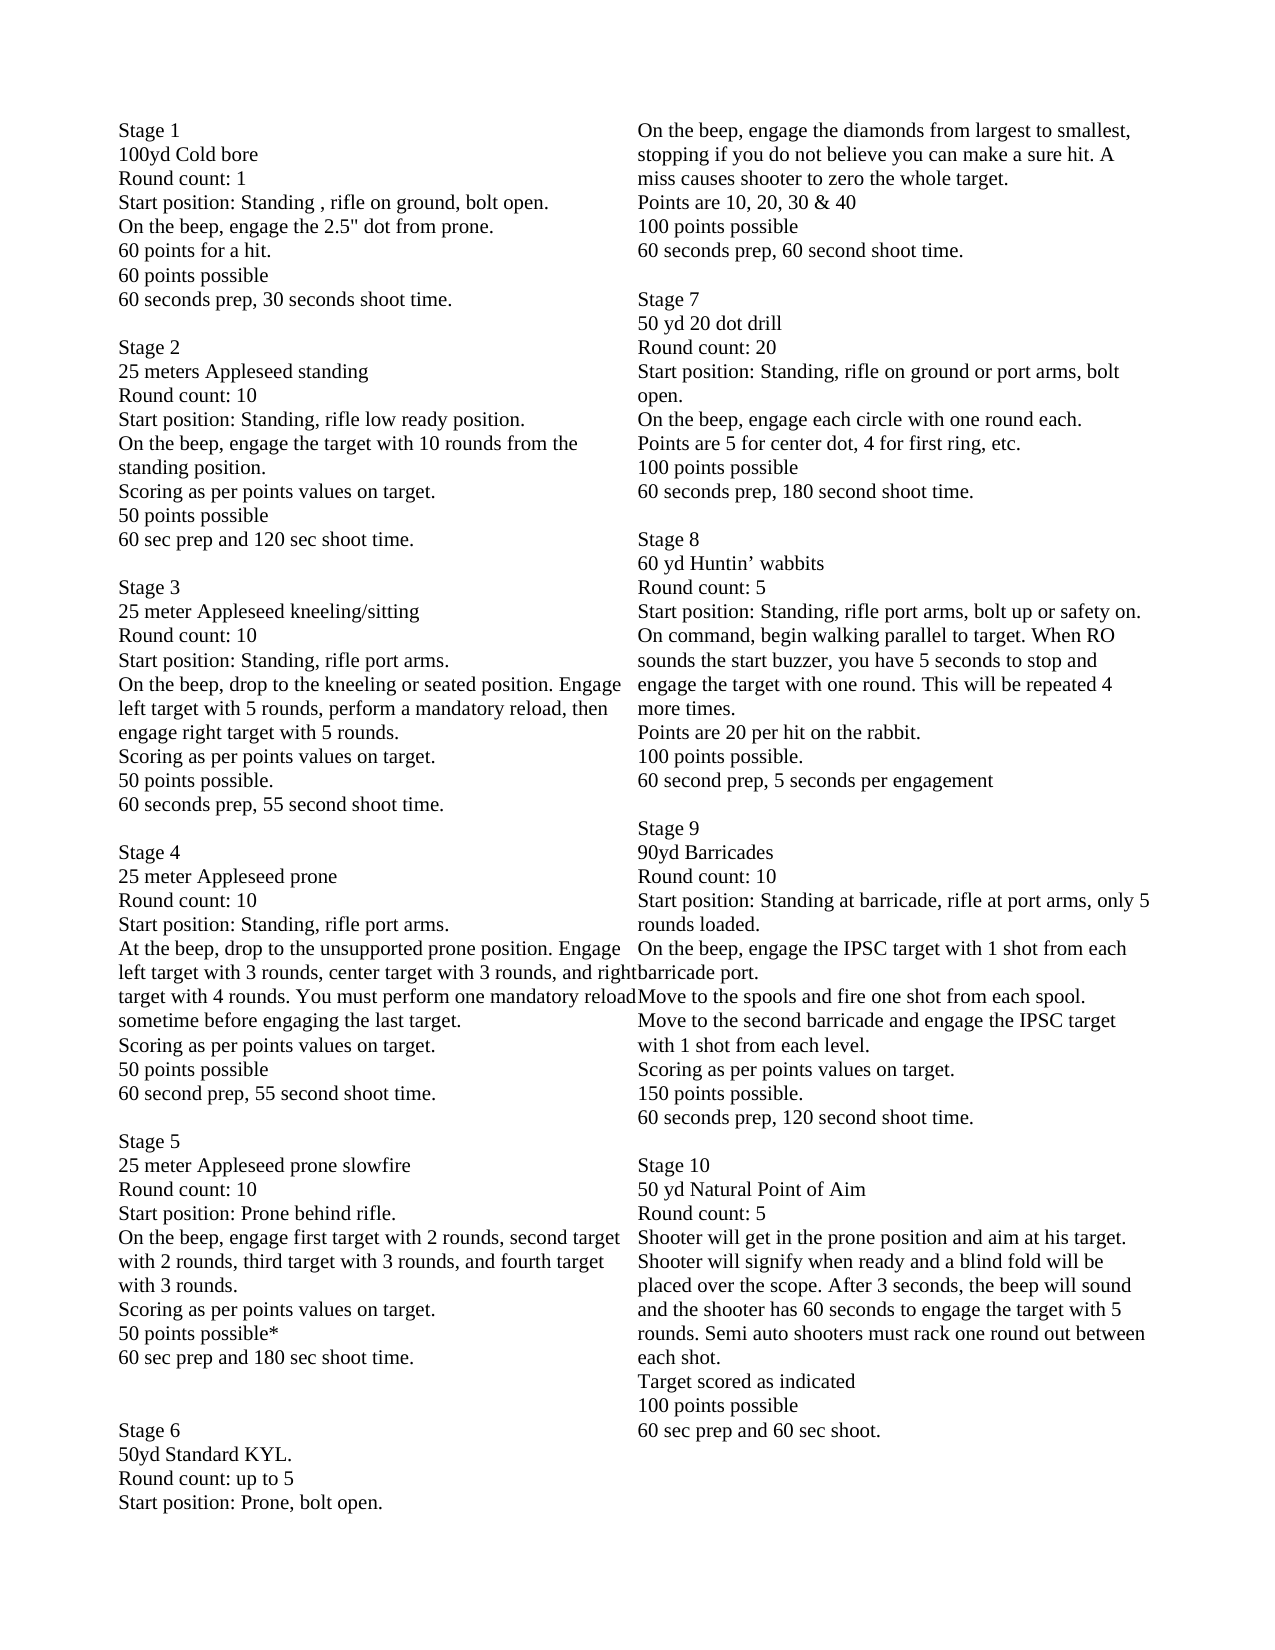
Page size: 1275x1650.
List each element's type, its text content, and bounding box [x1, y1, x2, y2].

text Stage 1 100yd Cold bore Round count: 1 Start position: Standing , rifle on ground, bolt open. On the beep, engage the 2.5" dot from prone. 60 points for a hit. 60 points possible 60 seconds prep, 30 seconds shoot time. Stage 2 25 meters Appleseed standing Round count: 10 Start position: Standing, rifle low ready position. On the beep, engage the target with 10 rounds from the standing position. Scoring as per points values on target. 50 points possible 60 sec prep and 120 sec shoot time. Stage 3 25 meter Appleseed kneeling/sitting Round count: 10 Start position: Standing, rifle port arms. On the beep, drop to the kneeling or seated position. Engage left target with 5 rounds, perform a mandatory reload, then engage right target with 5 rounds. Scoring as per points values on target. 50 points possible. 60 seconds prep, 55 second shoot time. Stage 4 25 meter Appleseed prone Round count: 10 Start position: Standing, rifle port arms. At the beep, drop to the unsupported prone position. Engage left target with 3 rounds, center target with 3 rounds, and right target with 4 rounds. You must perform one mandatory reload sometime before engaging the last target. Scoring as per points values on target. 50 points possible 60 second prep, 55 second shoot time. Stage 5 25 meter Appleseed prone slowfire Round count: 10 Start position: Prone behind rifle. On the beep, engage first target with 2 rounds, second target with 2 rounds, third target with 3 rounds, and fourth target with 3 rounds. Scoring as per points values on target. 50 points possible* 60 sec prep and 180 sec shoot time. Stage 6 50yd Standard KYL. Round count: up to 5 Start position: Prone, bolt open. On the beep, engage the diamonds from largest to smallest, stopping if you do not believe you can make a sure hit. A miss causes shooter to zero the whole target. Points are 10, 20, 30 & 40 100 points possible 60 seconds prep, 60 second shoot time. Stage 7 50 yd 20 dot drill Round count: 20 Start position: Standing, rifle on ground or port arms, bolt open. On the beep, engage each circle with one round each. Points are 5 for center dot, 4 for first ring, etc. 100 points possible 60 seconds prep, 180 second shoot time. Stage 8 60 yd Huntin’ wabbits Round count: 5 Start position: Standing, rifle port arms, bolt up or safety on. On command, begin walking parallel to target. When RO sounds the start buzzer, you have 5 seconds to stop and engage the target with one round. This will be repeated 4 more times. Points are 20 per hit on the rabbit. 100 points possible. 60 second prep, 5 seconds per engagement Stage 9 90yd Barricades Round count: 10 Start position: Standing at barricade, rifle at port arms, only 5 rounds loaded. On the beep, engage the IPSC target with 1 shot from each barricade port. Move to the spools and fire one shot from each spool. Move to the second barricade and engage the IPSC target with 1 shot from each level. Scoring as per points values on target. 150 points possible. 60 seconds prep, 120 second shoot time. Stage 10 50 yd Natural Point of Aim Round count: 5 Shooter will get in the prone position and aim at his target. Shooter will signify when ready and a blind fold will be placed over the scope. After 3 seconds, the beep will sound and the shooter has 60 seconds to engage the target with 5 rounds. Semi auto shooters must rack one round out between each shot. Target scored as indicated 100 points possible 60 sec prep and 60 sec shoot. [118, 118, 1157, 1514]
